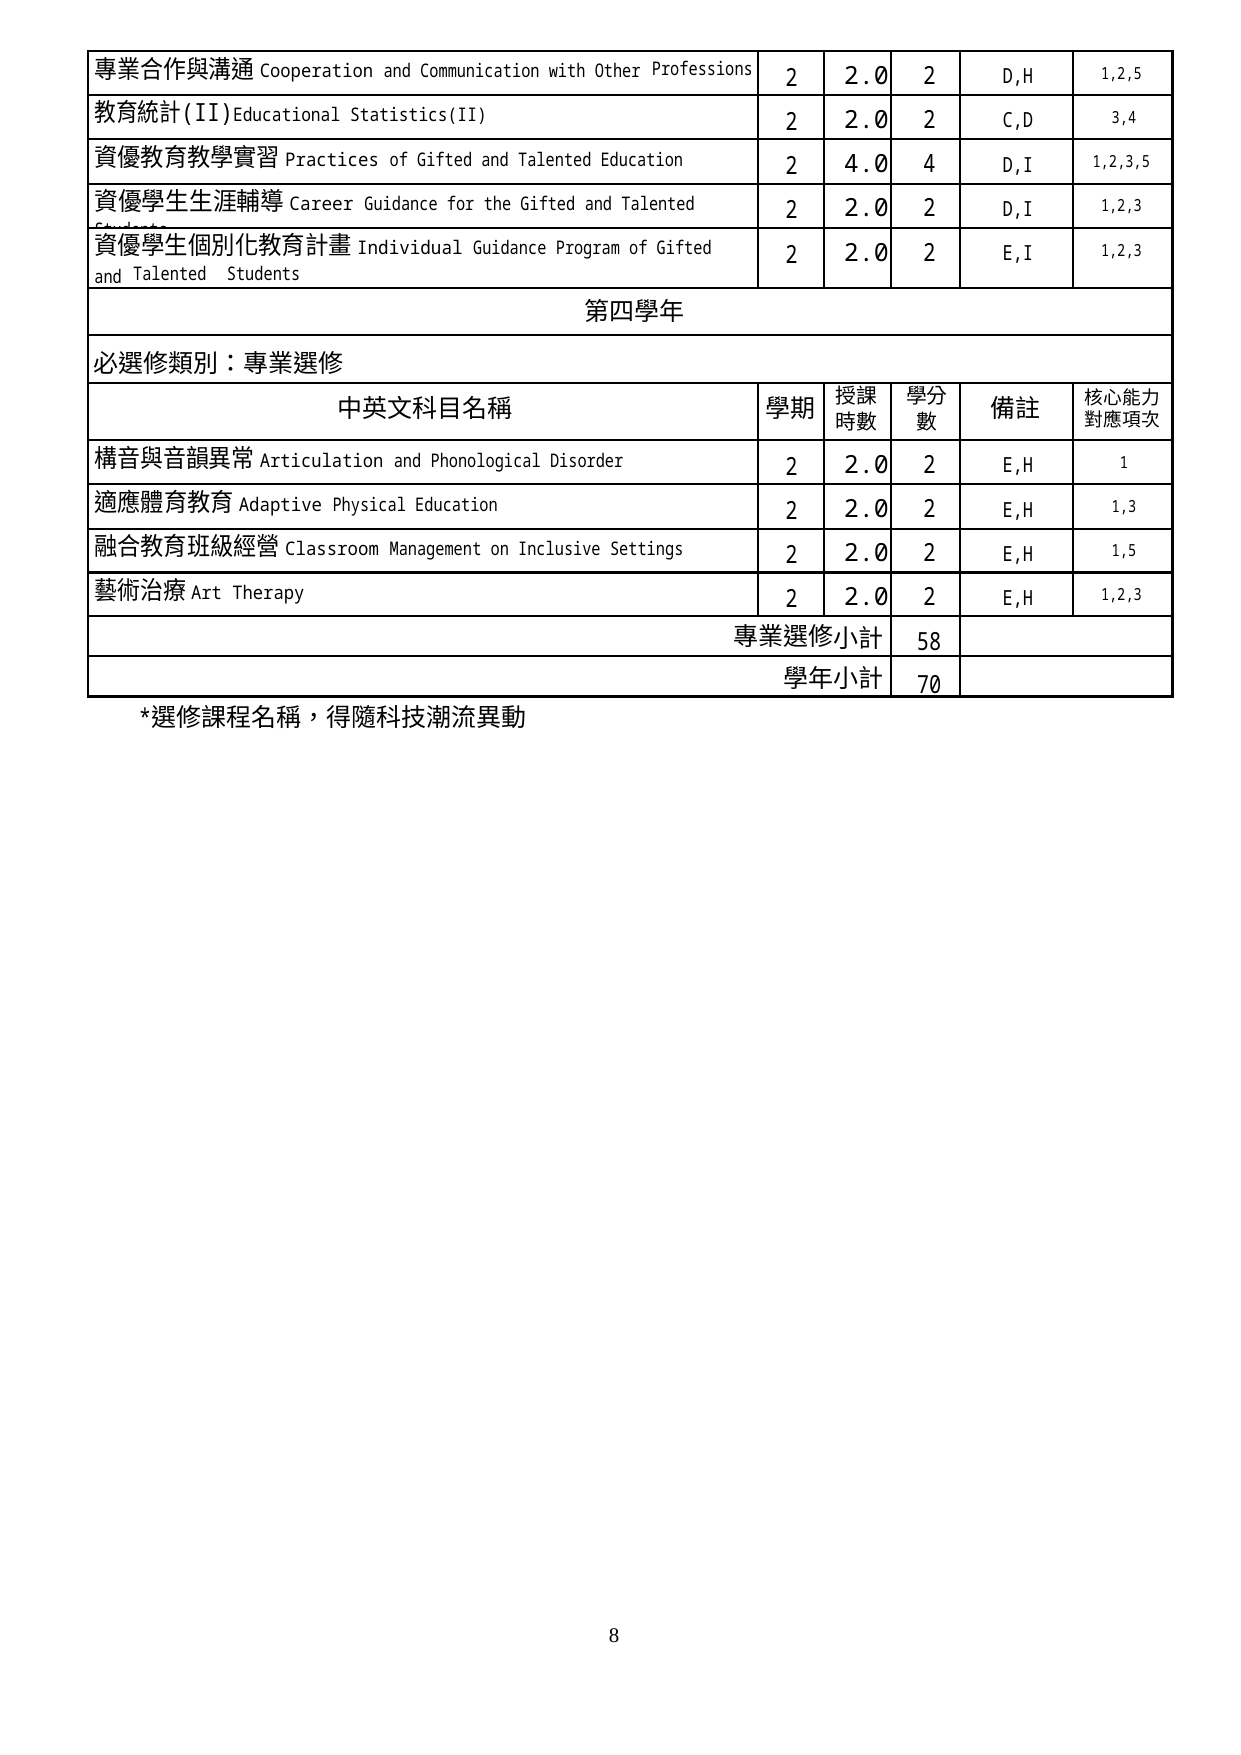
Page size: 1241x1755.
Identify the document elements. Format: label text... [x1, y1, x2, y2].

table_cell 3,4 [1074, 96, 1171, 138]
table_cell 學年小計 [89, 657, 890, 695]
table_cell 教育統計(II)Educational Statistics(II) [89, 96, 757, 138]
table_cell 構音與音韻異常Articulation and Phonological Disorder [89, 441, 757, 483]
table_cell 2 [759, 530, 823, 571]
table_cell 2 [759, 441, 823, 483]
table_cell 2.0 [825, 229, 890, 287]
table_cell 1,2,3 [1074, 574, 1171, 615]
table_cell 2 [892, 485, 959, 527]
table_cell 適應體育教育Adaptive Physical Education [89, 485, 757, 527]
table_cell 2 [892, 441, 959, 483]
table_cell 1,3 [1074, 485, 1171, 527]
table_cell 核心能力 對應項次 [1074, 384, 1171, 439]
table_cell 資優學生個別化教育計畫Individual Guidance Program of Gifted and Talented Students [89, 229, 757, 287]
table_cell 1,2,5 [1074, 52, 1171, 94]
table_cell 58 [892, 617, 959, 655]
table_cell 融合教育班級經營Classroom Management on Inclusive Settings [89, 530, 757, 571]
table_cell [961, 617, 1171, 655]
table_cell E,I [961, 229, 1072, 287]
table_cell 4 [892, 140, 959, 182]
table_cell 2 [892, 52, 959, 94]
table_cell 1,2,3,5 [1074, 140, 1171, 182]
table_cell D,I [961, 185, 1072, 227]
table_cell 2.0 [825, 485, 890, 527]
table_cell 2 [892, 574, 959, 615]
table_cell E,H [961, 441, 1072, 483]
table_cell 資優學生生涯輔導Career Guidance for the Gifted and Talented Students [89, 185, 757, 227]
table_cell 1,5 [1074, 530, 1171, 571]
table_cell E,H [961, 485, 1072, 527]
table_cell 中英文科目名稱 [89, 384, 757, 439]
table_cell 4.0 [825, 140, 890, 182]
table_cell 學期 [759, 384, 823, 439]
text *選修課程名稱，得隨科技潮流異動 [77, 697, 1159, 734]
table_cell 2 [759, 574, 823, 615]
table_cell [961, 657, 1171, 695]
table_cell 2.0 [825, 96, 890, 138]
table_cell 學分 數 [892, 384, 959, 439]
table_cell E,H [961, 530, 1072, 571]
table_cell 2 [759, 52, 823, 94]
table_cell 2 [759, 140, 823, 182]
table_cell 2.0 [825, 530, 890, 571]
table_cell 2.0 [825, 52, 890, 94]
table_cell 70 [892, 657, 959, 695]
table_cell 2.0 [825, 185, 890, 227]
table_cell D,H [961, 52, 1072, 94]
table_cell 2 [759, 485, 823, 527]
table_cell 2 [759, 96, 823, 138]
table_cell 2 [759, 229, 823, 287]
table_cell 藝術治療Art Therapy [89, 574, 757, 615]
table_cell 2 [892, 530, 959, 571]
table_cell 授課 時數 [825, 384, 890, 439]
table_cell E,H [961, 574, 1072, 615]
table_cell 1,2,3 [1074, 185, 1171, 227]
table_cell D,I [961, 140, 1072, 182]
table_cell 2.0 [825, 574, 890, 615]
table_cell 第四學年 [89, 289, 1171, 333]
table_cell 專業選修小計 [89, 617, 890, 655]
table_cell 2 [892, 229, 959, 287]
table_cell 備註 [961, 384, 1072, 439]
table_cell 專業合作與溝通Cooperation and Communication with Other Professions [89, 52, 757, 94]
table_cell 1,2,3 [1074, 229, 1171, 287]
table_cell 1 [1074, 441, 1171, 483]
table_cell 資優教育教學實習Practices of Gifted and Talented Education [89, 140, 757, 182]
table_cell 2.0 [825, 441, 890, 483]
table_cell 必選修類別：專業選修 [89, 336, 1171, 382]
table_cell 2 [892, 185, 959, 227]
table_cell 2 [759, 185, 823, 227]
table_cell C,D [961, 96, 1072, 138]
table_cell 2 [892, 96, 959, 138]
